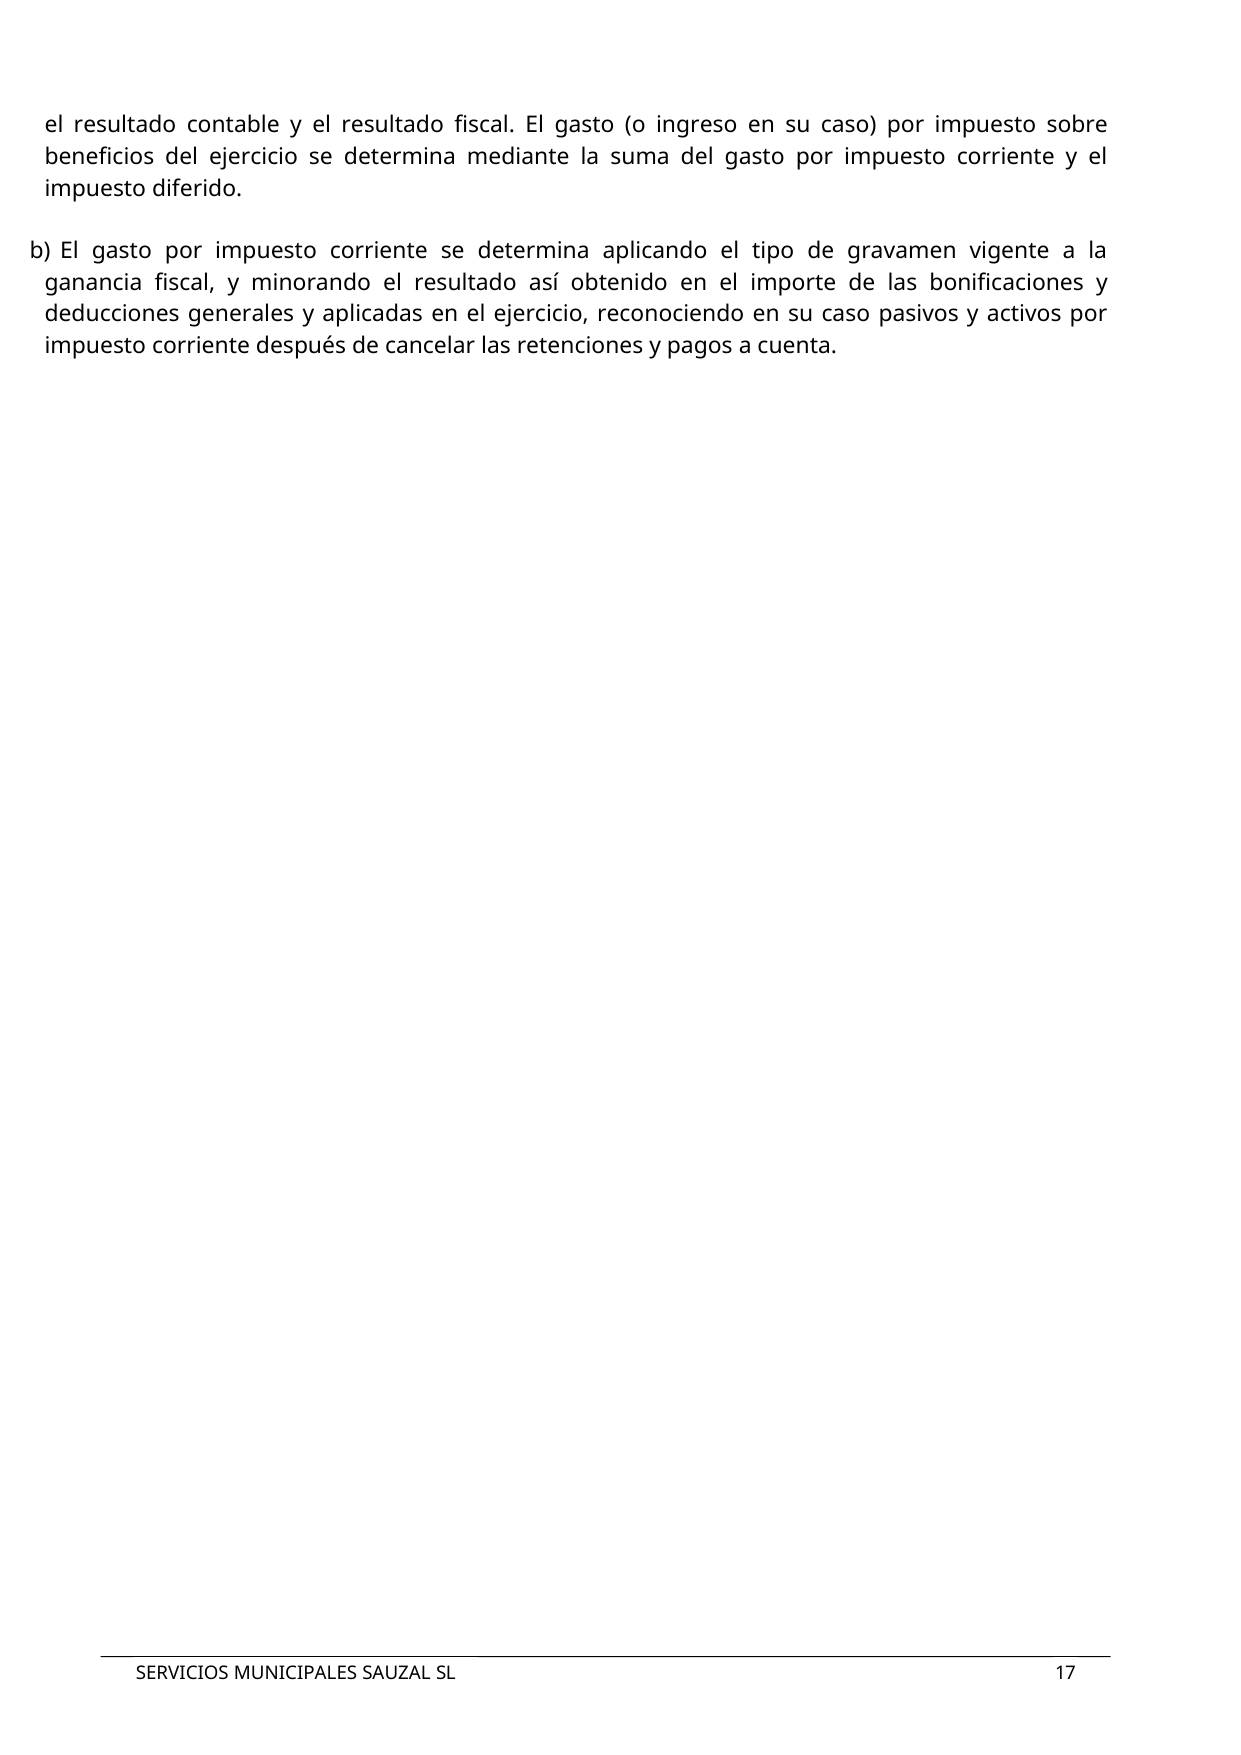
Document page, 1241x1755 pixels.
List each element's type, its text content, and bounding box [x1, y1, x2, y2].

list El gasto por impuesto corriente se determina aplicando el tipo de gravamen vigente a la ganancia fiscal, y minorando el resultado así obtenido en el importe de las bonificaciones y deducciones generales y aplicadas en el ejercicio, reconociendo en su caso pasivos y activos por impuesto corriente después de cancelar las retenciones y pagos a cuenta. [29, 234, 1109, 360]
list el resultado contable y el resultado fiscal. El gasto (o ingreso en su caso) por impuesto sobre beneficios del ejercicio se determina mediante la suma del gasto por impuesto corriente y el impuesto diferido. [29, 108, 1109, 203]
